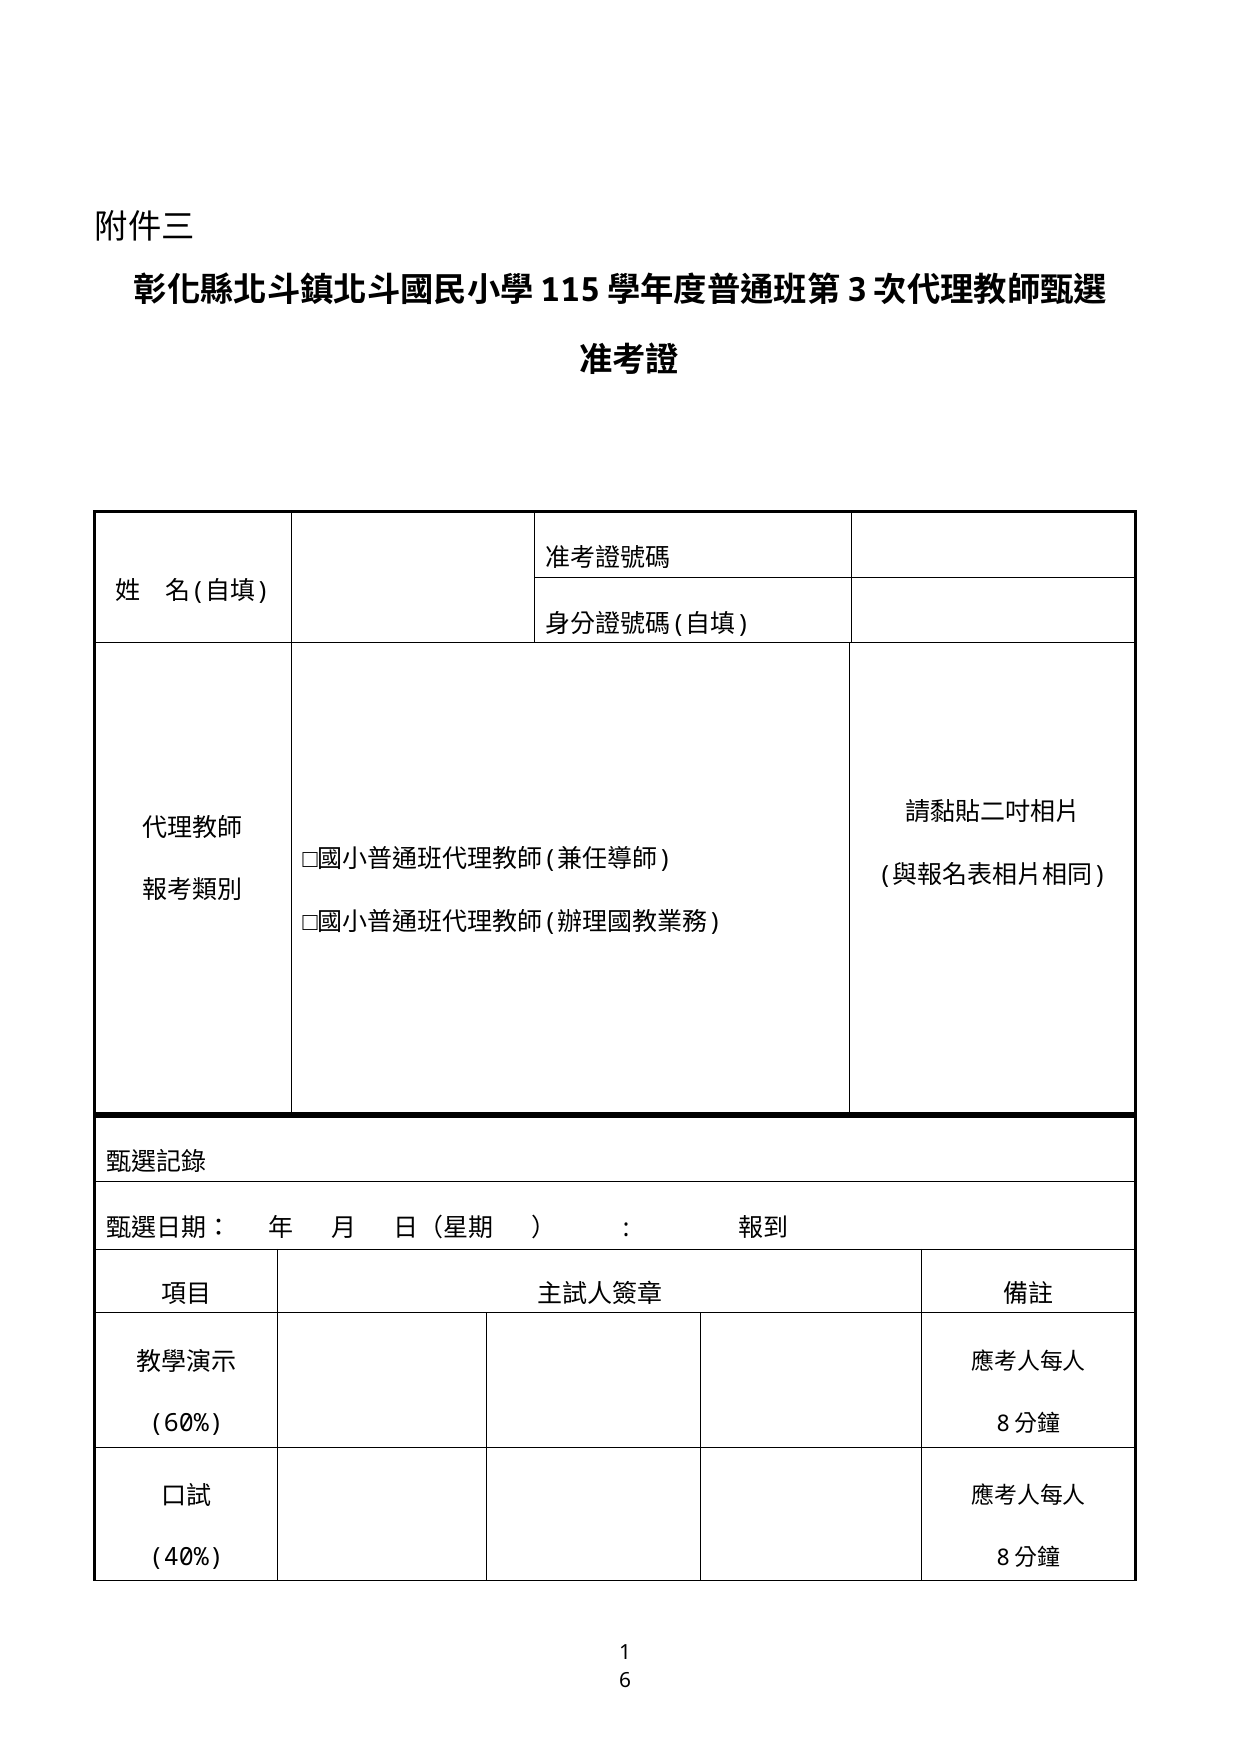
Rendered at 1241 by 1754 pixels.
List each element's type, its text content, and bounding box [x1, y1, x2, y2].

table_cell [278, 1313, 486, 1447]
table_cell 身分證號碼(自填) [535, 578, 851, 642]
table_header 准考證號碼 [535, 513, 851, 577]
table_cell □國小普通班代理教師(兼任導師) □國小普通班代理教師(辦理國教業務) [292, 643, 849, 1112]
table_cell 項目 [96, 1250, 277, 1312]
table_cell 口試 (40%) [96, 1448, 277, 1580]
table_cell 主試人簽章 [278, 1250, 921, 1312]
table_cell 甄選日期： 年 月 日（星期 ） : 報到 [96, 1182, 1134, 1249]
text 彰化縣北斗鎮北斗國民小學115學年度普通班第3次代理教師甄選 [94, 245, 1146, 308]
table_cell [278, 1448, 486, 1580]
table_cell [701, 1448, 921, 1580]
table_header 姓 名(自填) [96, 513, 291, 642]
table_cell 教學演示 (60%) [96, 1313, 277, 1447]
table_header [852, 513, 1134, 577]
table_header 甄選記錄 [96, 1118, 1134, 1181]
text 准考證 [94, 315, 1163, 378]
table_cell 應考人每人 8分鐘 [922, 1448, 1134, 1580]
table_cell [852, 578, 1134, 642]
table_cell 請黏貼二吋相片 (與報名表相片相同) [850, 643, 1134, 1112]
table_cell 應考人每人 8分鐘 [922, 1313, 1134, 1447]
table_cell [701, 1313, 921, 1447]
table_cell 代理教師 報考類別 [96, 643, 291, 1112]
table_cell [487, 1448, 700, 1580]
table_cell [487, 1313, 700, 1447]
table_cell 備註 [922, 1250, 1134, 1312]
text 附件三 [94, 183, 1146, 245]
table_header [292, 513, 534, 642]
